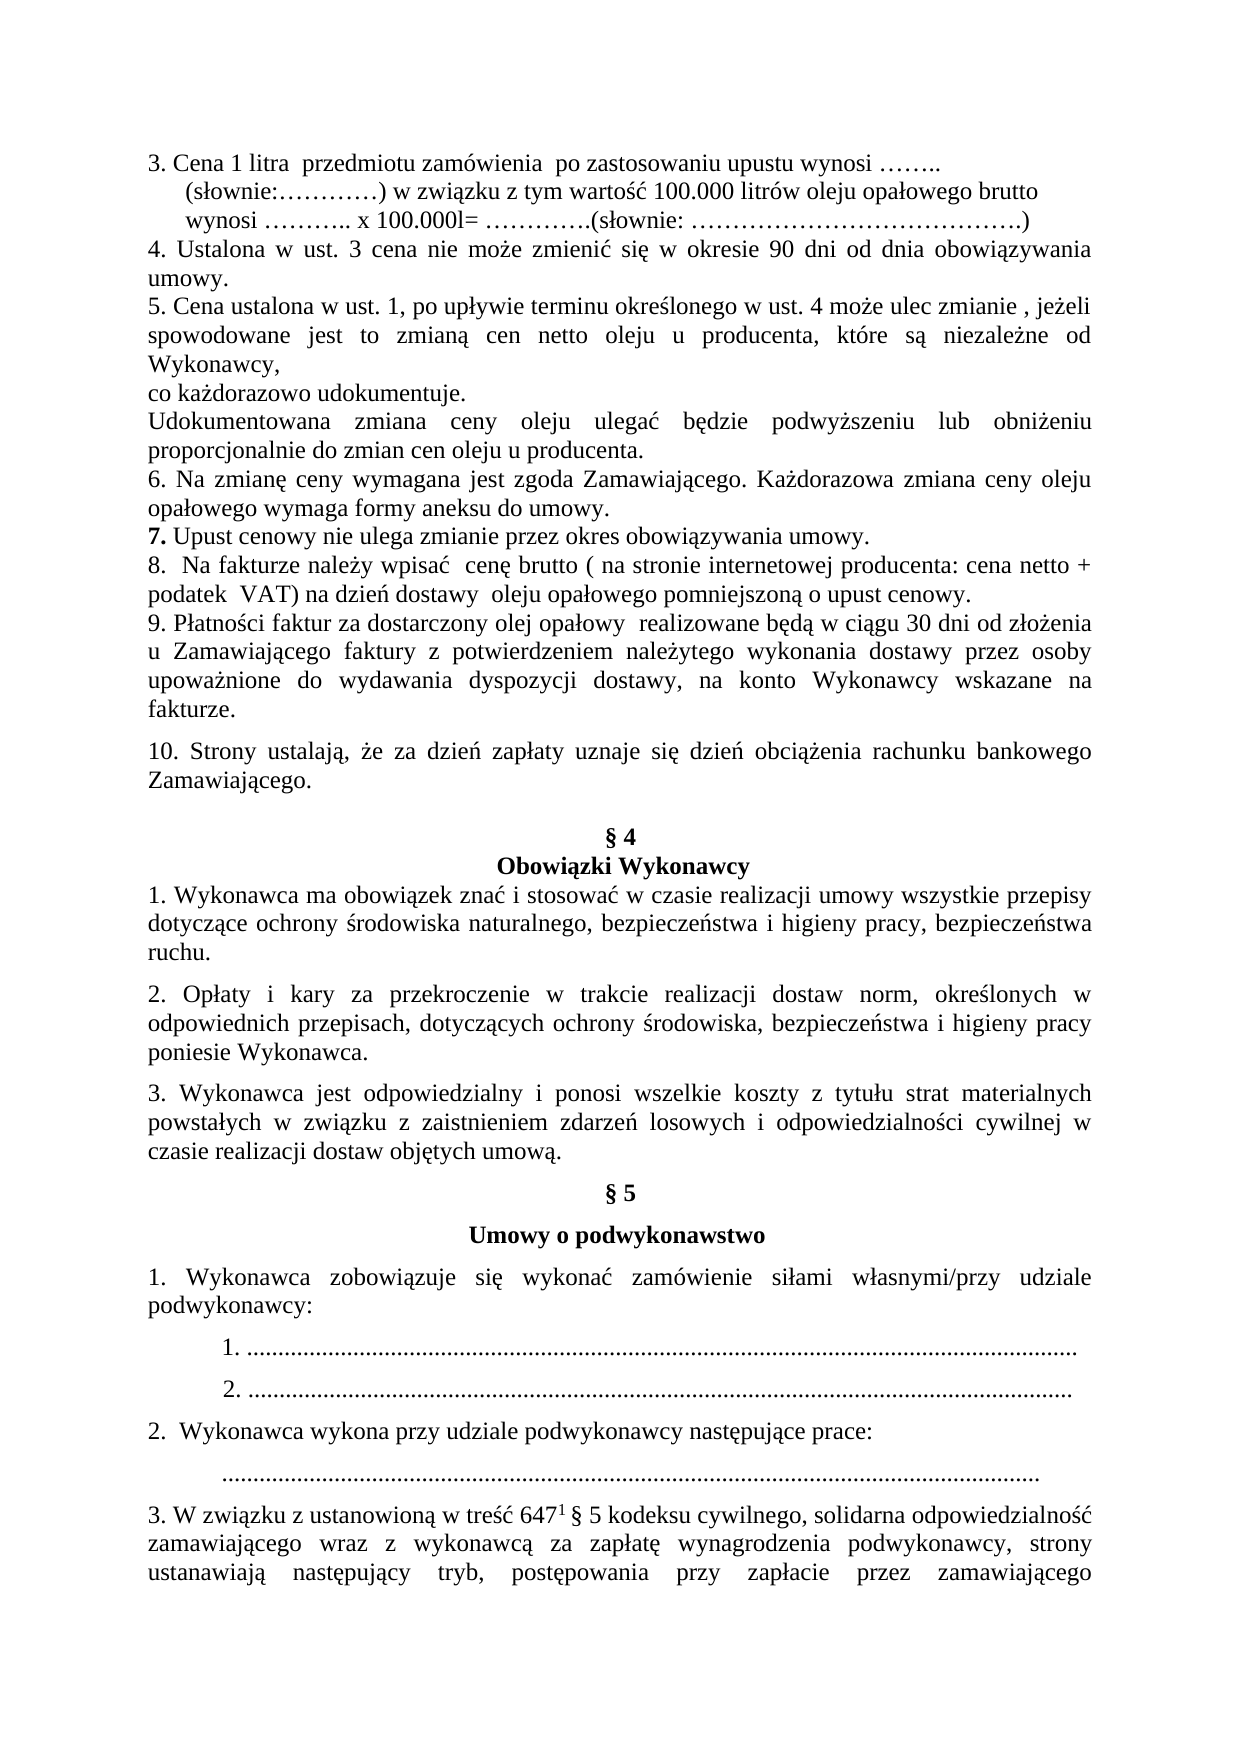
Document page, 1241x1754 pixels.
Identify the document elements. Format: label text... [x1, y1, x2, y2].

text 8. Na fakturze należy wpisać cenę brutto ( na stronie internetowej producenta: cena netto + podatek VAT) na dzień dostawy oleju opałowego pomniejszoną o upust cenowy. [148, 550, 1093, 608]
text 2. Opłaty i kary za przekroczenie w trakcie realizacji dostaw norm, określonych w odpowiednich przepisach, dotyczących ochrony środowiska, bezpieczeństwa i higieny pracy poniesie Wykonawca. [148, 979, 1093, 1065]
text 4. Ustalona w ust. 3 cena nie może zmienić się w okresie 90 dni od dnia obowiązywania umowy. [148, 234, 1093, 291]
text co każdorazowo udokumentuje. [148, 378, 1093, 406]
text Umowy o podwykonawstwo [148, 1220, 1093, 1248]
text § 5 [148, 1178, 1093, 1207]
text § 4 [148, 822, 1093, 851]
text 3. W związku z ustanowioną w treść 6471 § 5 kodeksu cywilnego, solidarna odpowiedzialność zamawiającego wraz z wykonawcą za zapłatę wynagrodzenia podwykonawcy, strony ustanawiają następujący tryb, postępowania przy zapłacie przez zamawiającego [148, 1500, 1093, 1586]
text Udokumentowana zmiana ceny oleju ulegać będzie podwyższeniu lub obniżeniu proporcjonalnie do zmian cen oleju u producenta. [148, 406, 1093, 464]
text 6. Na zmianę ceny wymagana jest zgoda Zamawiającego. Każdorazowa zmiana ceny oleju opałowego wymaga formy aneksu do umowy. [148, 464, 1093, 521]
text 7. Upust cenowy nie ulega zmianie przez okres obowiązywania umowy. [148, 521, 1093, 550]
text 1. Wykonawca ma obowiązek znać i stosować w czasie realizacji umowy wszystkie przepisy dotyczące ochrony środowiska naturalnego, bezpieczeństwa i higieny pracy, bezpieczeństwa ruchu. [148, 880, 1093, 966]
text 10. Strony ustalają, że za dzień zapłaty uznaje się dzień obciążenia rachunku bankowego Zamawiającego. [148, 736, 1093, 793]
text ................................................................................................................................... [148, 1458, 1093, 1487]
text 2. .................................................................................................................................... [223, 1374, 1093, 1403]
text 1. ..................................................................................................................................... [148, 1332, 1093, 1361]
text 3. Cena 1 litra przedmiotu zamówienia po zastosowaniu upustu wynosi …….. [148, 148, 1093, 176]
text 2. Wykonawca wykona przy udziale podwykonawcy następujące prace: [148, 1416, 1093, 1445]
text 5. Cena ustalona w ust. 1, po upływie terminu określonego w ust. 4 może ulec zmianie , jeżeli spowodowane jest to zmianą cen netto oleju u producenta, które są niezależne od Wykonawcy, [148, 291, 1093, 378]
text Obowiązki Wykonawcy [148, 851, 1093, 880]
text 9. Płatności faktur za dostarczony olej opałowy realizowane będą w ciągu 30 dni od złożenia u Zamawiającego faktury z potwierdzeniem należytego wykonania dostawy przez osoby upoważnione do wydawania dyspozycji dostawy, na konto Wykonawcy wskazane na fakturze. [148, 608, 1093, 723]
text 3. Wykonawca jest odpowiedzialny i ponosi wszelkie koszty z tytułu strat materialnych powstałych w związku z zaistnieniem zdarzeń losowych i odpowiedzialności cywilnej w czasie realizacji dostaw objętych umową. [148, 1078, 1093, 1165]
text (słownie:…………) w związku z tym wartość 100.000 litrów oleju opałowego brutto wynosi ……….. x 100.000l= ………….(słownie: ………………………………….) [185, 176, 1093, 234]
text 1. Wykonawca zobowiązuje się wykonać zamówienie siłami własnymi/przy udziale podwykonawcy: [148, 1262, 1093, 1319]
